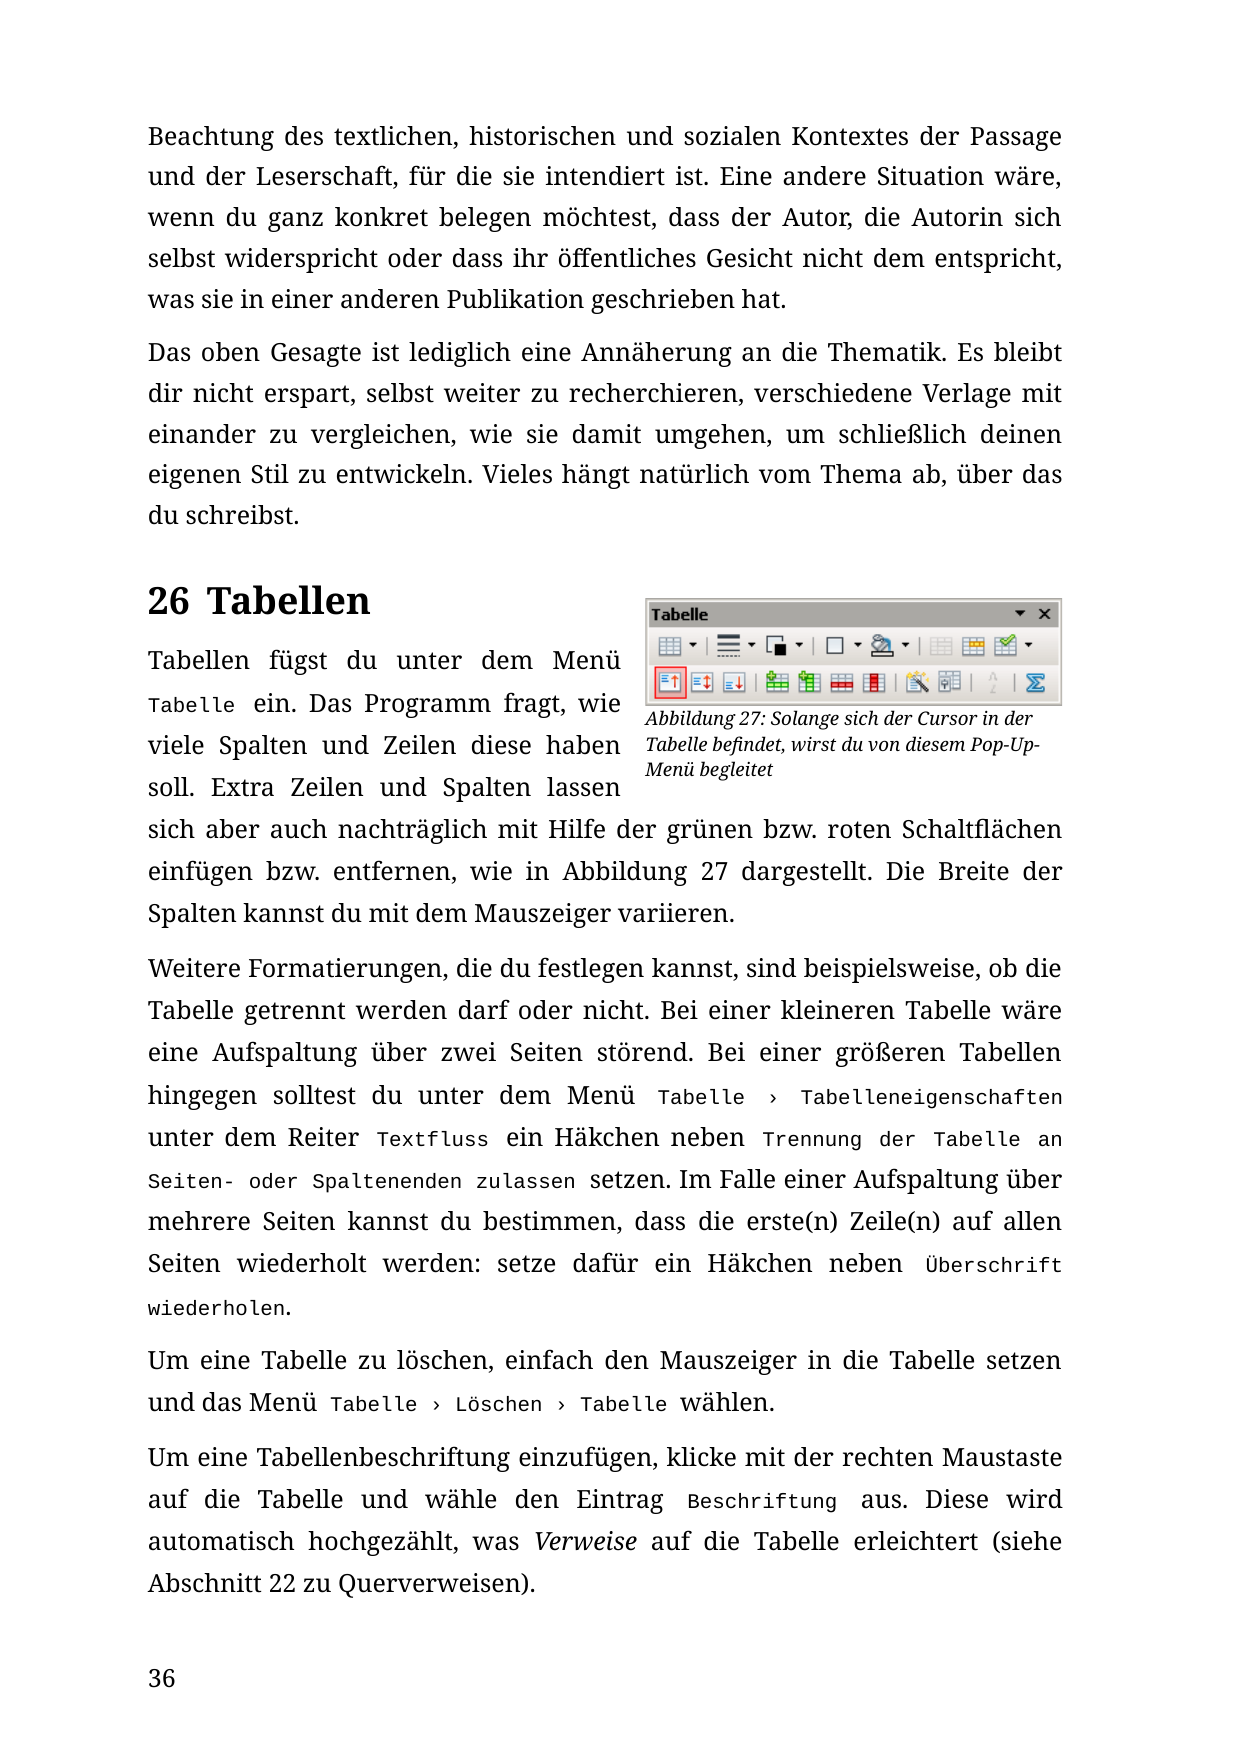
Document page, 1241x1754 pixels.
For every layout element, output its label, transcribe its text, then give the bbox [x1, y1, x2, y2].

text Um eine Tabelle zu löschen, einfach den Mauszeiger in die Tabelle setzen und das Menü Tabelle › Löschen › Tabelle wählen. [148, 1343, 1063, 1419]
text Weitere Formatierungen, die du festlegen kannst, sind beispielsweise, ob die Tabelle getrennt werden darf oder nicht. Bei einer kleineren Tabelle wäre eine Aufspaltung über zwei Seiten störend. Bei einer größeren Tabellen hingegen solltest du unter dem Menü Tabelle › Tabelleneigenschaften unter dem Reiter Textfluss ein Häkchen neben Trennung der Tabelle an Seiten- oder Spaltenenden zulassen setzen. Im Falle einer Aufspaltung über mehrere Seiten kannst du bestimmen, dass die erste(n) Zeile(n) auf allen Seiten wiederholt werden: setze dafür ein Häkchen neben Überschrift wiederholen. [148, 951, 1063, 1322]
text Das oben Gesagte ist lediglich eine Annäherung an die Thematik. Es bleibt dir nicht erspart, selbst weiter zu recherchieren, verschiedene Verlage mit einander zu vergleichen, wie sie damit umgehen, um schließlich deinen eigenen Stil zu entwickeln. Vieles hängt natürlich vom Thema ab, über das du schreibst. [148, 335, 1063, 532]
picture [645, 598, 1063, 706]
text Tabellen fügst du unter dem Menü Tabelle ein. Das Programm fragt, wie viele Spalten und Zeilen diese haben soll. Extra Zeilen und Spalten lassen sich aber auch nachträglich mit Hilfe der grünen bzw. roten Schaltflächen einfügen bzw. entfernen, wie in Abbildung 27 dargestellt. Die Breite der Spalten kannst du mit dem Mauszeiger variieren. [148, 643, 1063, 930]
text Abbildung 27: Solange sich der Cursor in der Tabelle befindet, wirst du von diesem Pop-Up-Menü begleitet [645, 706, 1062, 782]
subtitle Tabellen [148, 574, 1063, 625]
text Beachtung des textlichen, historischen und sozialen Kontextes der Passage und der Leserschaft, für die sie intendiert ist. Eine andere Situation wäre, wenn du ganz konkret belegen möchtest, dass der Autor, die Autorin sich selbst widerspricht oder dass ihr öffentliches Gesicht nicht dem entspricht, was sie in einer anderen Publikation geschrieben hat. [148, 118, 1063, 316]
text Um eine Tabellenbeschriftung einzufügen, klicke mit der rechten Maustaste auf die Tabelle und wähle den Eintrag Beschriftung aus. Diese wird automatisch hochgezählt, was Verweise auf die Tabelle erleichtert (siehe Abschnitt 22 zu Querverweisen). [148, 1439, 1063, 1600]
